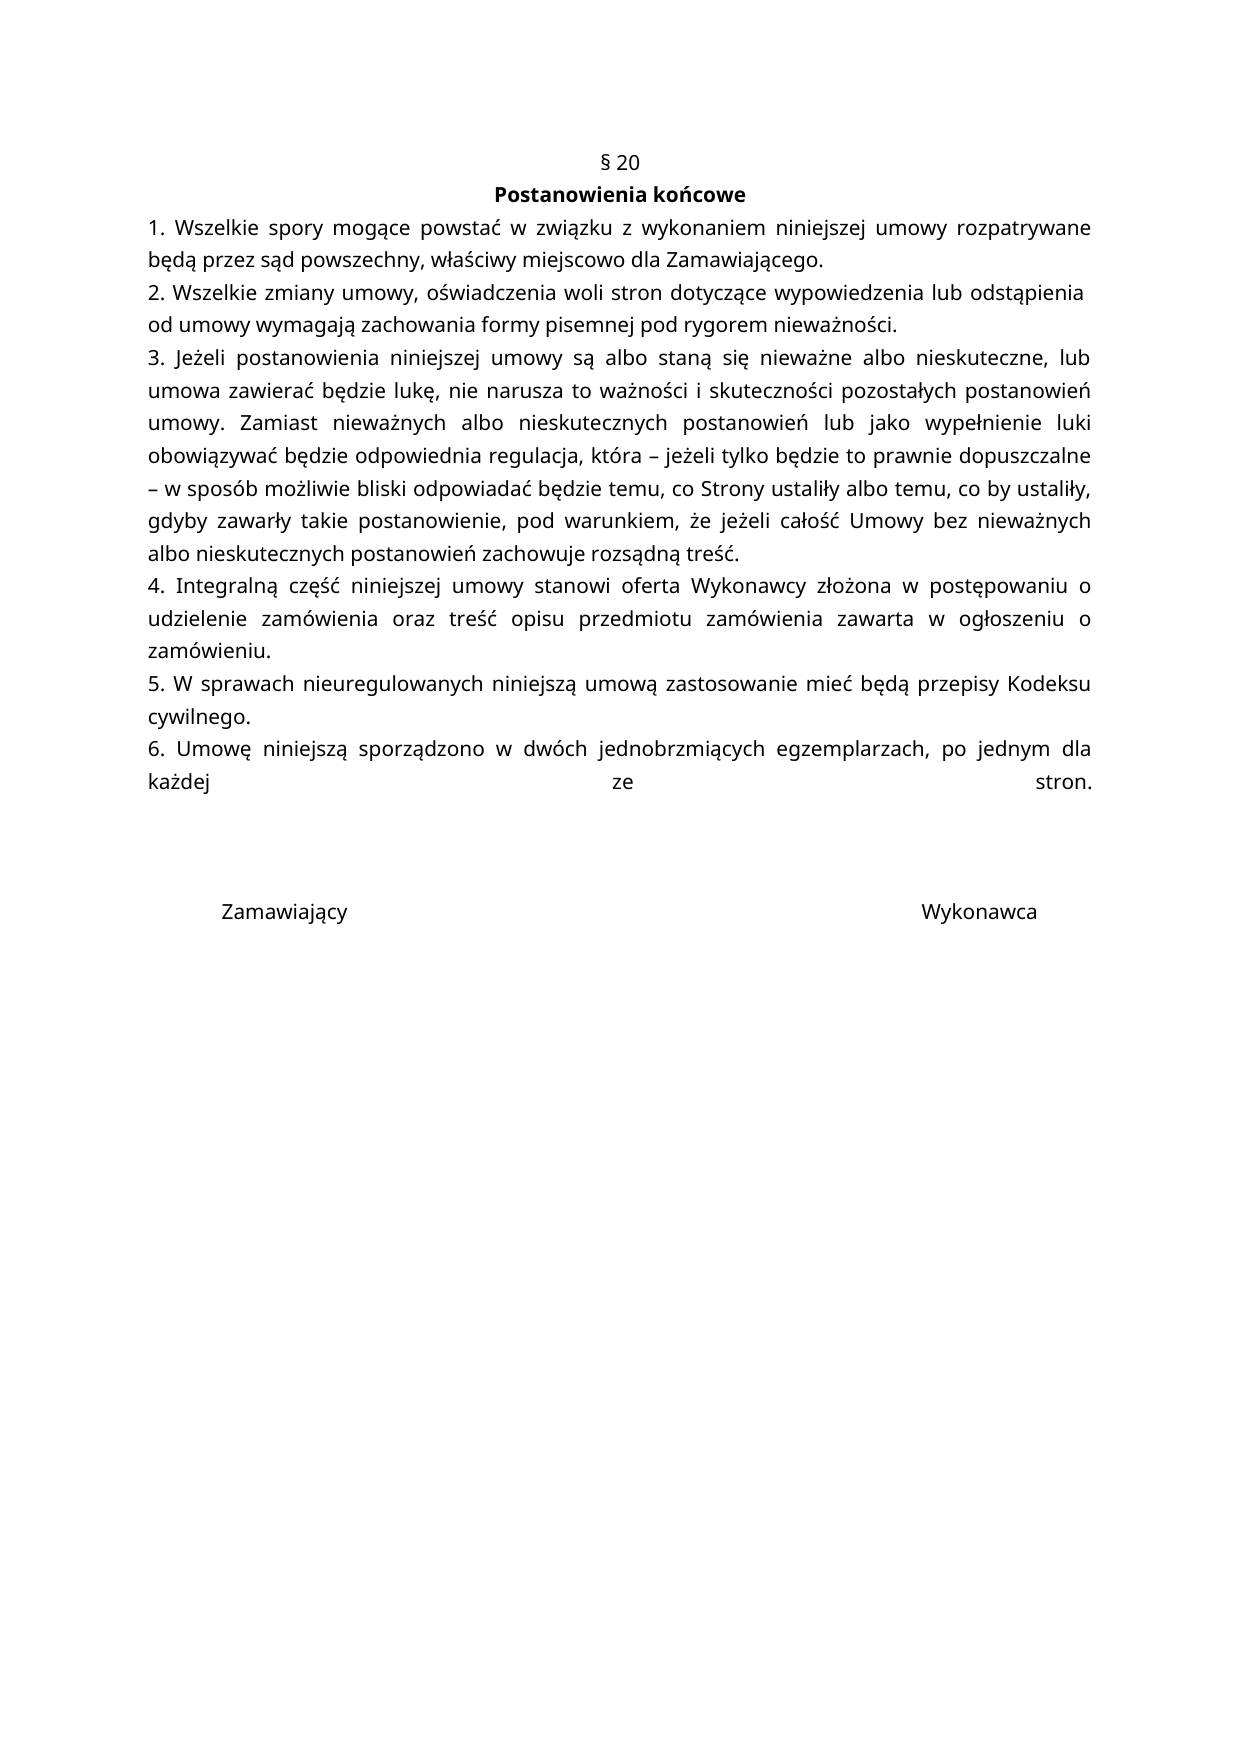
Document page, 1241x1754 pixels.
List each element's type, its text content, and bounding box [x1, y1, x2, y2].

text § 20 [148, 148, 1093, 176]
text 4. Integralną część niniejszej umowy stanowi oferta Wykonawcy złożona w postępowaniu o udzielenie zamówienia oraz treść opisu przedmiotu zamówienia zawarta w ogłoszeniu o zamówieniu. [148, 571, 1093, 665]
text 1. Wszelkie spory mogące powstać w związku z wykonaniem niniejszej umowy rozpatrywane będą przez sąd powszechny, właściwy miejscowo dla Zamawiającego. [148, 213, 1093, 274]
text 2. Wszelkie zmiany umowy, oświadczenia woli stron dotyczące wypowiedzenia lub odstąpienia od umowy wymagają zachowania formy pisemnej pod rygorem nieważności. [148, 278, 1093, 339]
text 5. W sprawach nieuregulowanych niniejszą umową zastosowanie mieć będą przepisy Kodeksu cywilnego. [148, 669, 1093, 730]
text Postanowienia końcowe [148, 180, 1093, 209]
text 3. Jeżeli postanowienia niniejszej umowy są albo staną się nieważne albo nieskuteczne, lub umowa zawierać będzie lukę, nie narusza to ważności i skuteczności pozostałych postanowień umowy. Zamiast nieważnych albo nieskutecznych postanowień lub jako wypełnienie luki obowiązywać będzie odpowiednia regulacja, która – jeżeli tylko będzie to prawnie dopuszczalne – w sposób możliwie bliski odpowiadać będzie temu, co Strony ustaliły albo temu, co by ustaliły, gdyby zawarły takie postanowienie, pod warunkiem, że jeżeli całość Umowy bez nieważnych albo nieskutecznych postanowień zachowuje rozsądną treść. [148, 343, 1093, 567]
text Zamawiający Wykonawca [148, 897, 1093, 926]
text 6. Umowę niniejszą sporządzono w dwóch jednobrzmiących egzemplarzach, po jednym dla każdej ze stron. [148, 734, 1093, 828]
